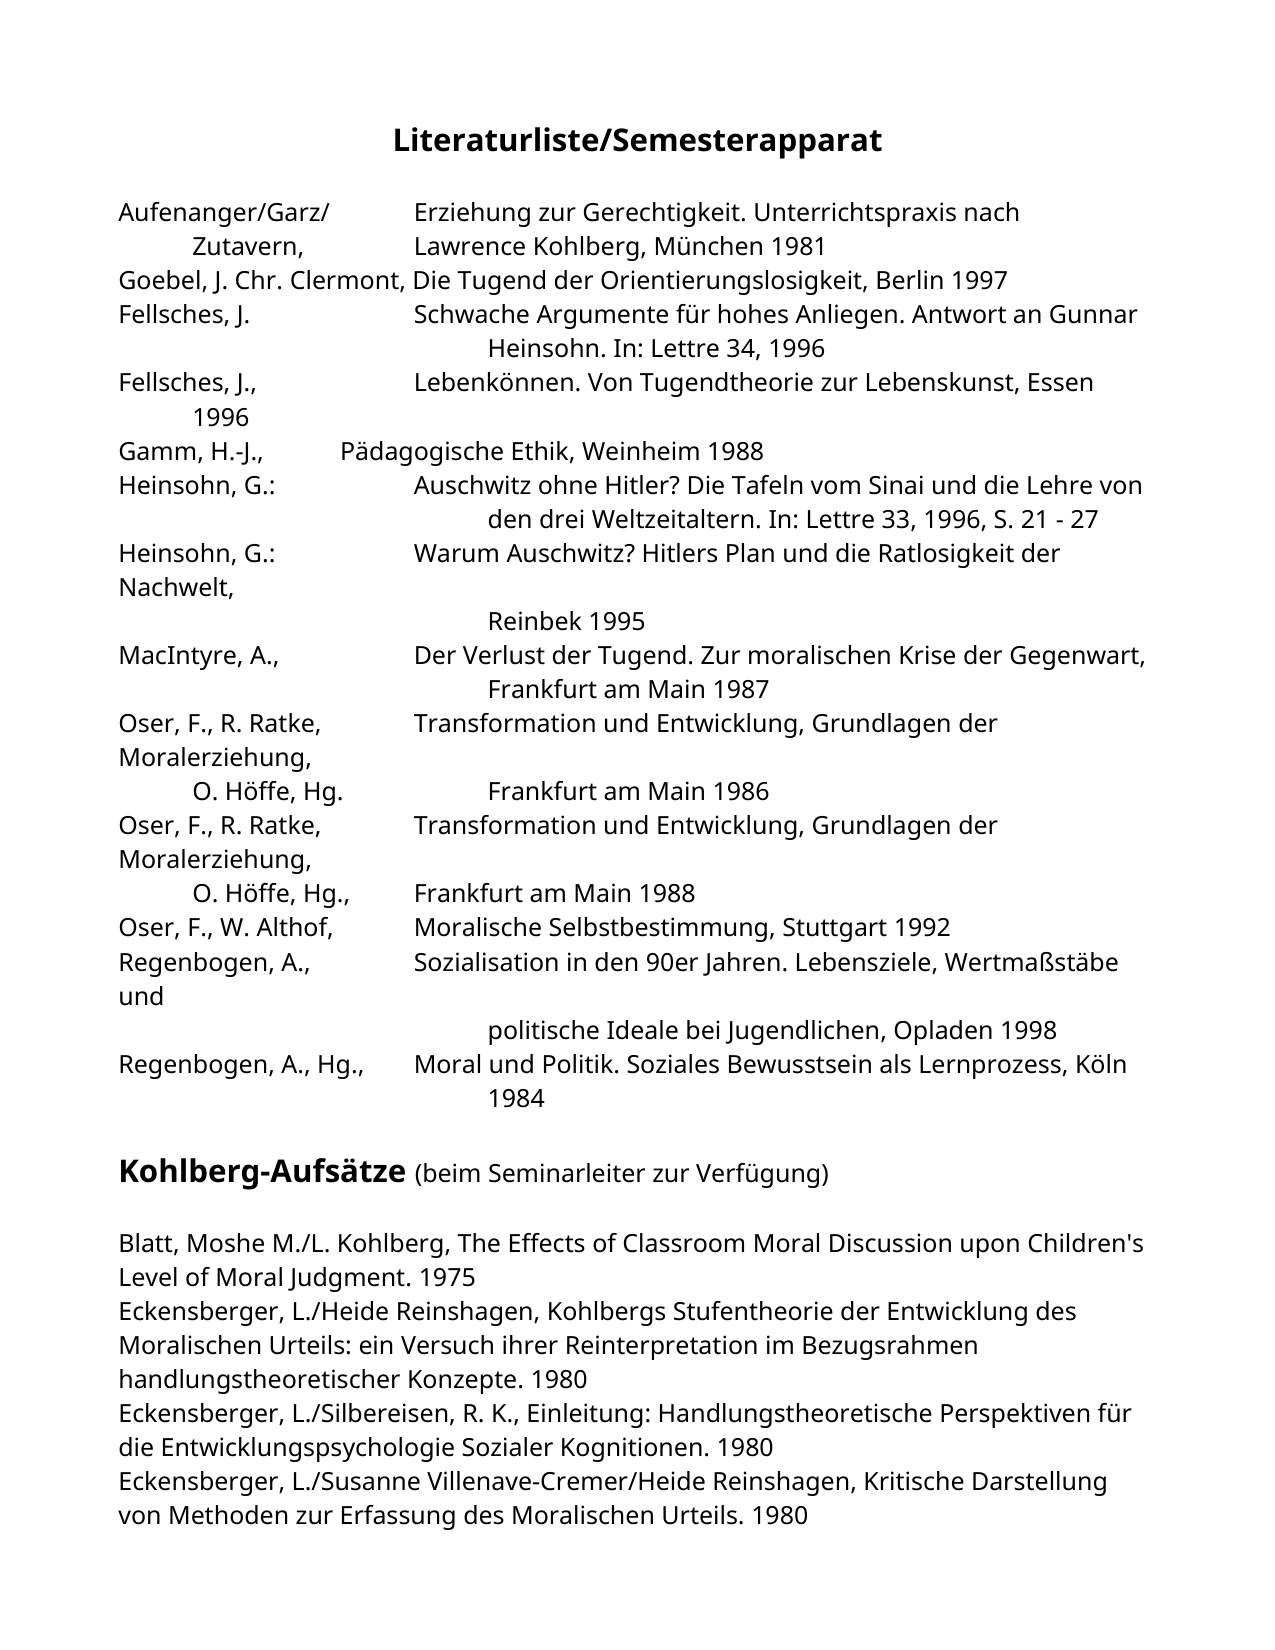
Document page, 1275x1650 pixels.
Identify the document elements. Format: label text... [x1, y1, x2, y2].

text Eckensberger, L./Silbereisen, R. K., Einleitung: Handlungstheoretische Perspektiven für die Entwicklungspsychologie Sozialer Kognitionen. 1980 [118, 1396, 1157, 1464]
text MacIntyre, A., Der Verlust der Tugend. Zur moralischen Krise der Gegenwart, Frankfurt am Main 1987 [118, 638, 1157, 706]
text Heinsohn, G.: Auschwitz ohne Hitler? Die Tafeln vom Sinai und die Lehre von den drei Weltzeitaltern. In: Lettre 33, 1996, S. 21 - 27 [118, 467, 1157, 535]
text Eckensberger, L./Susanne Villenave-Cremer/Heide Reinshagen, Kritische Darstellung von Methoden zur Erfassung des Moralischen Urteils. 1980 [118, 1464, 1157, 1532]
text Heinsohn, G.: Warum Auschwitz? Hitlers Plan und die Ratlosigkeit der Nachwelt, Reinbek 1995 [118, 535, 1157, 638]
text Blatt, Moshe M./L. Kohlberg, The Effects of Classroom Moral Discussion upon Children's Level of Moral Judgment. 1975 [118, 1225, 1157, 1293]
text Regenbogen, A., Hg., Moral und Politik. Soziales Bewusstsein als Lernprozess, Köln 1984 [118, 1046, 1157, 1114]
text Kohlberg-Aufsätze (beim Seminarleiter zur Verfügung) [118, 1148, 1157, 1191]
text O. Höffe, Hg. Frankfurt am Main 1986 [118, 774, 1157, 808]
text Zutavern, Lawrence Kohlberg, München 1981 [118, 229, 1157, 263]
text Eckensberger, L./Heide Reinshagen, Kohlbergs Stufentheorie der Entwicklung des Moralischen Urteils: ein Versuch ihrer Reinterpretation im Bezugsrahmen handlungstheoretischer Konzepte. 1980 [118, 1293, 1157, 1396]
text Regenbogen, A., Sozialisation in den 90er Jahren. Lebensziele, Wertmaßstäbe und politische Ideale bei Jugendlichen, Opladen 1998 [118, 944, 1157, 1046]
text O. Höffe, Hg., Frankfurt am Main 1988 [118, 876, 1157, 910]
text Oser, F., W. Althof, Moralische Selbstbestimmung, Stuttgart 1992 [118, 910, 1157, 944]
text Literaturliste/Semesterapparat [118, 118, 1157, 161]
text Fellsches, J. Schwache Argumente für hohes Anliegen. Antwort an Gunnar Heinsohn. In: Lettre 34, 1996 [118, 297, 1157, 365]
text Goebel, J. Chr. Clermont, Die Tugend der Orientierungslosigkeit, Berlin 1997 [118, 263, 1157, 297]
text Gamm, H.-J., Pädagogische Ethik, Weinheim 1988 [118, 433, 1157, 467]
text Oser, F., R. Ratke, Transformation und Entwicklung, Grundlagen der Moralerziehung, [118, 808, 1157, 876]
text Aufenanger/Garz/ Erziehung zur Gerechtigkeit. Unterrichtspraxis nach [118, 195, 1157, 229]
text Fellsches, J., Lebenkönnen. Von Tugendtheorie zur Lebenskunst, Essen 1996 [118, 365, 1157, 433]
text Oser, F., R. Ratke, Transformation und Entwicklung, Grundlagen der Moralerziehung, [118, 706, 1157, 774]
